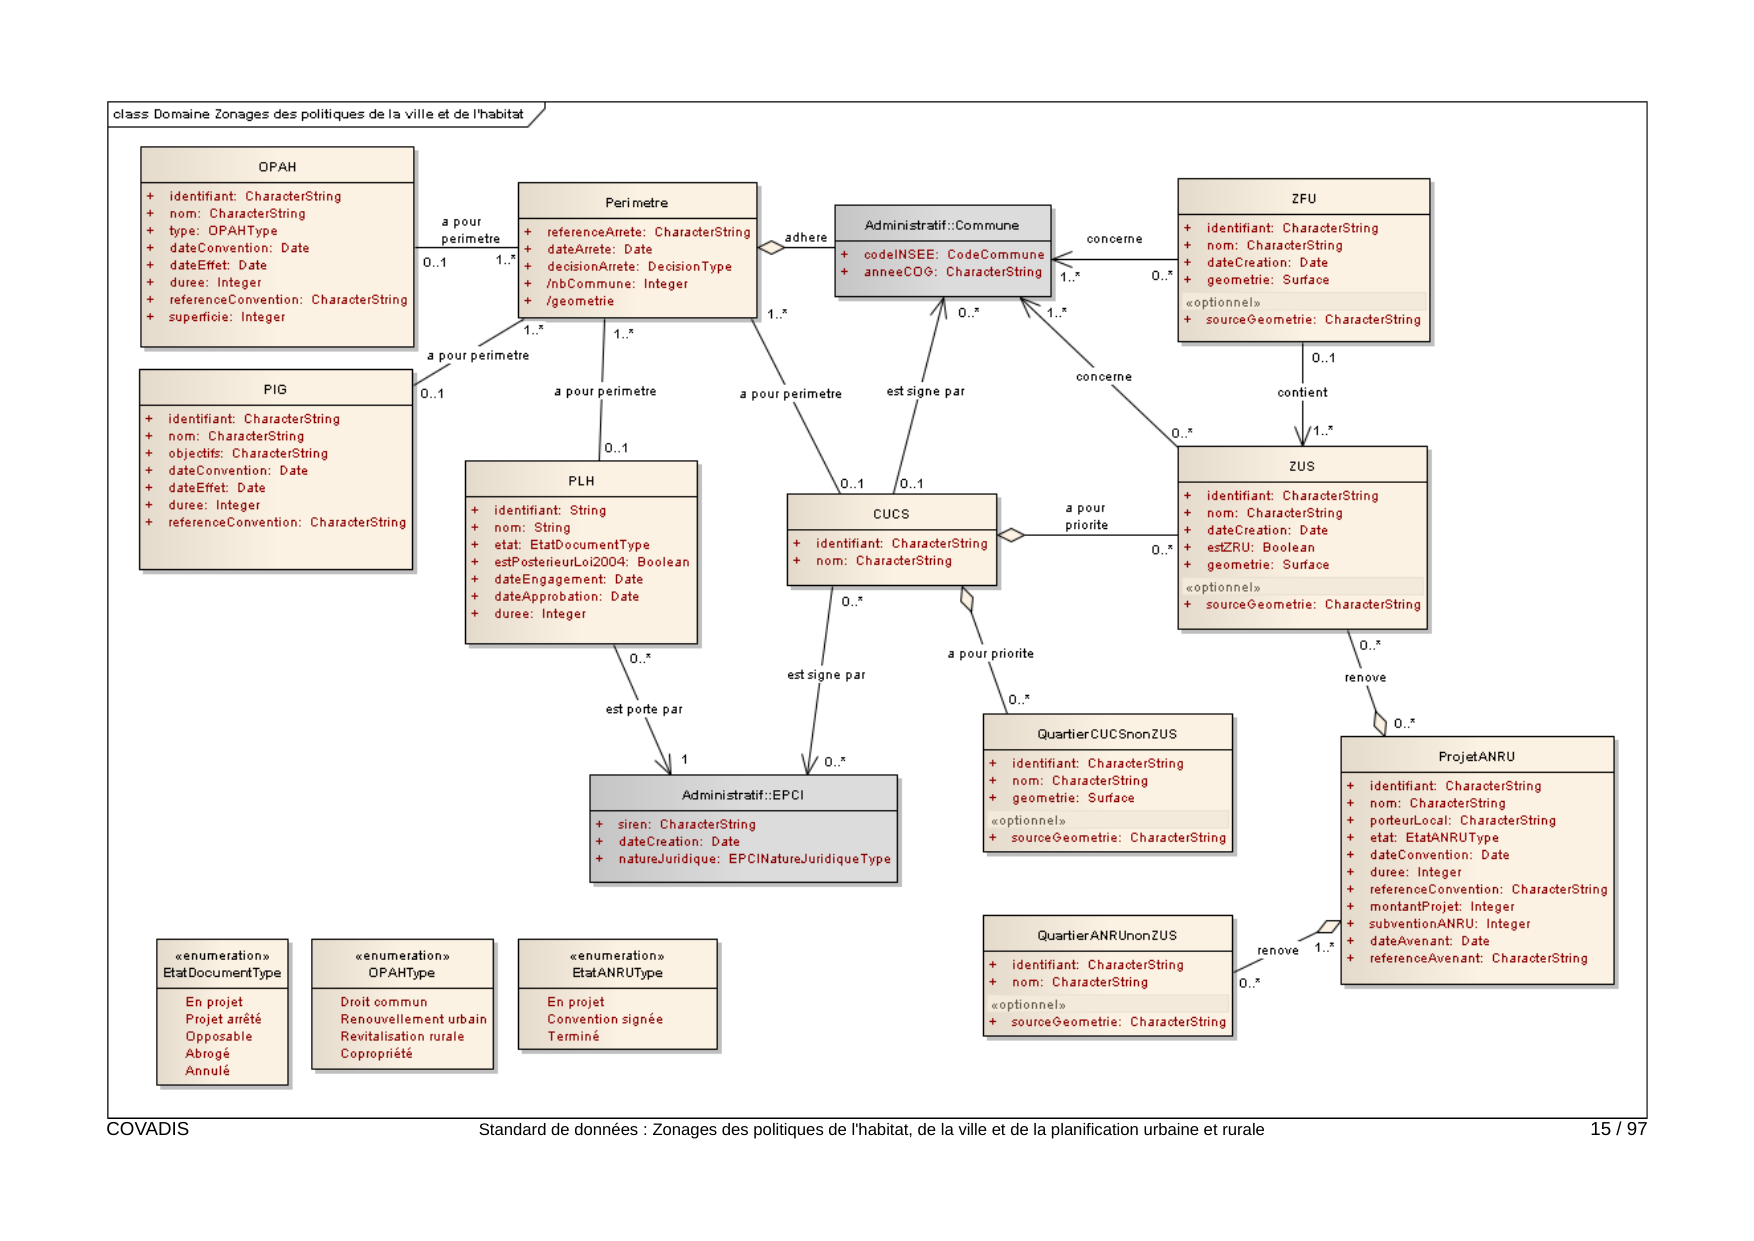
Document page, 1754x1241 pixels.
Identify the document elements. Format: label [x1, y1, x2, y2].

picture [106, 100, 1648, 1119]
